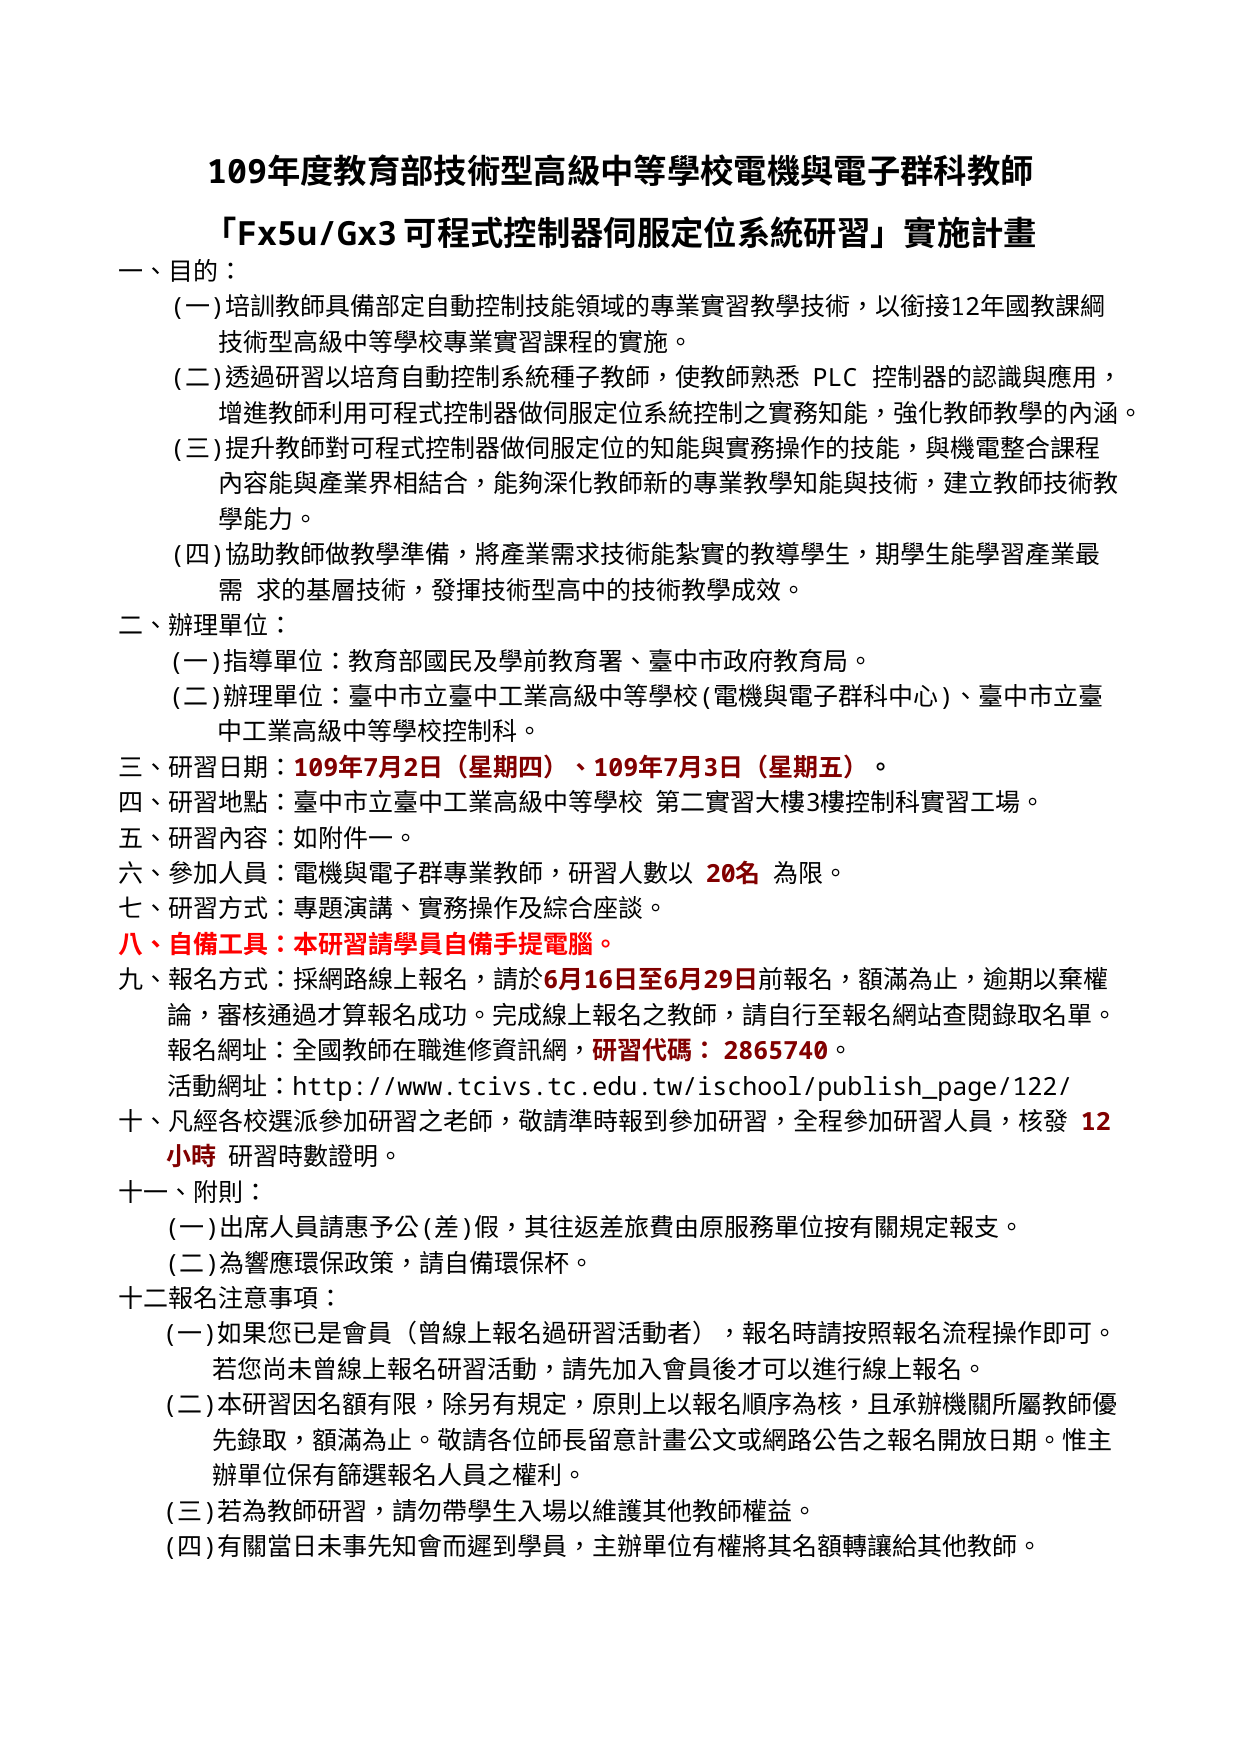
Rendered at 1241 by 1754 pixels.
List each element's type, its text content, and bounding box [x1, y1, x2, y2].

text (一)出席人員請惠予公(差)假，其往返差旅費由原服務單位按有關規定報支。 [164, 1208, 1122, 1244]
text (二)本研習因名額有限，除另有規定，原則上以報名順序為核，且承辦機關所屬教師優先錄取，額滿為止。敬請各位師長留意計畫公文或網路公告之報名開放日期。惟主辦單位保有篩選報名人員之權利。 [162, 1385, 1122, 1492]
text 九、報名方式：採網路線上報名，請於6月16日至6月29日前報名，額滿為止，逾期以棄權論，審核通過才算報名成功。完成線上報名之教師，請自行至報名網站查閱錄取名單。 [118, 960, 1122, 1031]
text 三、研習日期：109年7月2日（星期四）、109年7月3日（星期五）。 [118, 748, 1122, 783]
text 二、辦理單位： [118, 606, 1122, 642]
text (一)指導單位：教育部國民及學前教育署、臺中市政府教育局。 [169, 642, 1122, 677]
text (四)有關當日未事先知會而遲到學員，主辦單位有權將其名額轉讓給其他教師。 [162, 1527, 1122, 1562]
text (三)提升教師對可程式控制器做伺服定位的知能與實務操作的技能，與機電整合課程內容能與產業界相結合，能夠深化教師新的專業教學知能與技術，建立教師技術教學能力。 [170, 429, 1122, 535]
text 六、參加人員：電機與電子群專業教師，研習人數以 20名 為限。 [118, 854, 1122, 889]
text (二)透過研習以培育自動控制系統種子教師，使教師熟悉 PLC 控制器的認識與應用，增進教師利用可程式控制器做伺服定位系統控制之實務知能，強化教師教學的內涵。 [170, 358, 1122, 429]
text (一)培訓教師具備部定自動控制技能領域的專業實習教學技術，以銜接12年國教課綱技術型高級中等學校專業實習課程的實施。 [170, 287, 1122, 358]
text 十二報名注意事項： [118, 1279, 1122, 1314]
text 四、研習地點：臺中市立臺中工業高級中等學校 第二實習大樓3樓控制科實習工場。 [118, 783, 1122, 819]
text (二)辦理單位：臺中市立臺中工業高級中等學校(電機與電子群科中心)、臺中市立臺中工業高級中等學校控制科。 [169, 677, 1122, 748]
text 十、凡經各校選派參加研習之老師，敬請準時報到參加研習，全程參加研習人員，核發 12小時 研習時數證明。 [118, 1102, 1122, 1173]
text 七、研習方式：專題演講、實務操作及綜合座談。 [118, 889, 1122, 925]
text 報名網址：全國教師在職進修資訊網，研習代碼： 2865740。 [167, 1031, 1122, 1067]
text (四)協助教師做教學準備，將產業需求技術能紮實的教導學生，期學生能學習產業最需 求的基層技術，發揮技術型高中的技術教學成效。 [170, 535, 1122, 606]
text 五、研習內容：如附件一。 [118, 819, 1122, 854]
text 109年度教育部技術型高級中等學校電機與電子群科教師 [118, 127, 1122, 189]
text 「Fx5u/Gx3可程式控制器伺服定位系統研習」實施計畫 [118, 189, 1122, 252]
text (三)若為教師研習，請勿帶學生入場以維護其他教師權益。 [162, 1492, 1122, 1527]
text 十一、附則： [118, 1173, 1122, 1208]
text 八、自備工具：本研習請學員自備手提電腦。 [118, 925, 1122, 960]
text (一)如果您已是會員（曾線上報名過研習活動者），報名時請按照報名流程操作即可。若您尚未曾線上報名研習活動，請先加入會員後才可以進行線上報名。 [162, 1314, 1122, 1385]
text (二)為響應環保政策，請自備環保杯。 [164, 1244, 1122, 1279]
text 活動網址：http://www.tcivs.tc.edu.tw/ischool/publish_page/122/ [167, 1067, 1122, 1102]
text 一、目的： [118, 252, 1122, 287]
